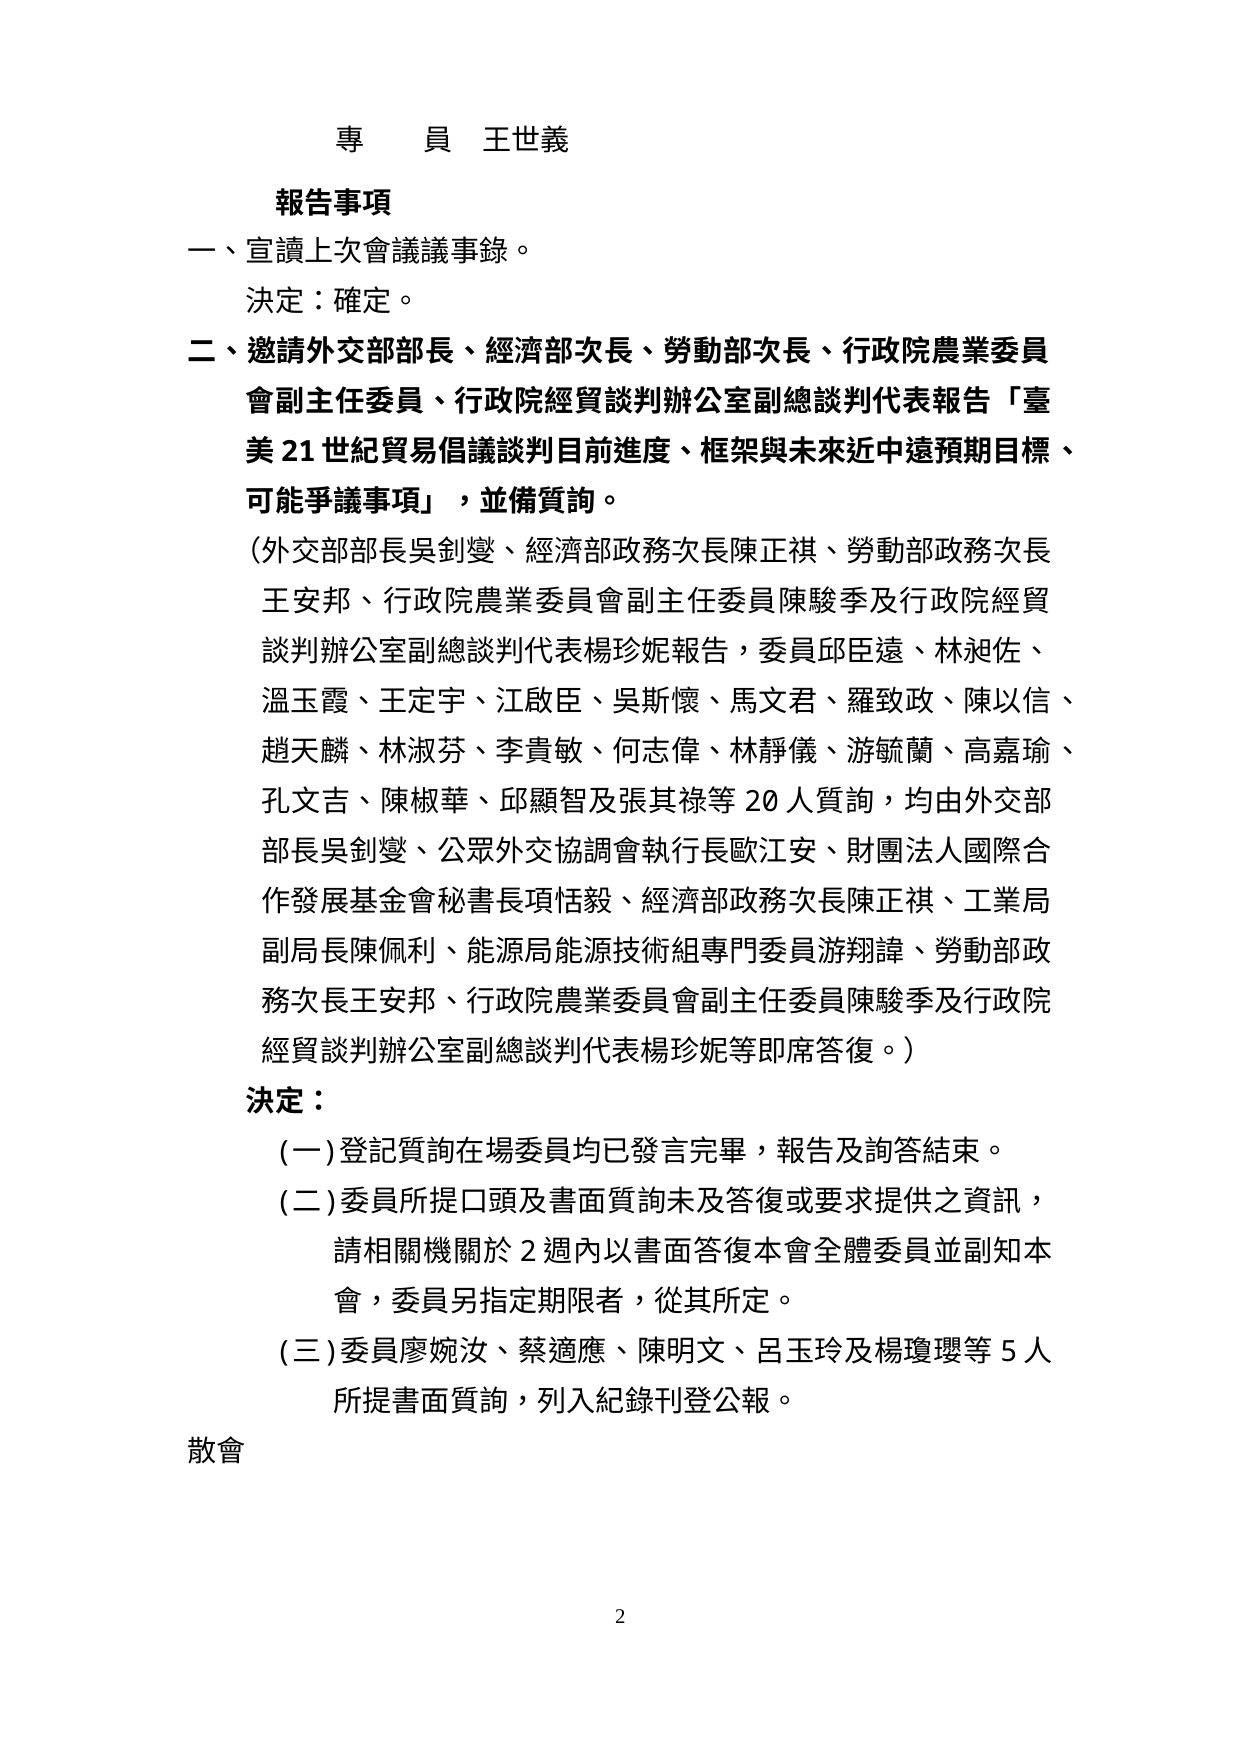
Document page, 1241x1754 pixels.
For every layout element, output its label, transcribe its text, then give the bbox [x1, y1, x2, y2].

text 報告事項 [275, 159, 1053, 221]
text 決定： [187, 1071, 1053, 1121]
text 一、宣讀上次會議議事錄。 [187, 221, 1053, 271]
text 二、邀請外交部部長、經濟部次長、勞動部次長、行政院農業委員會副主任委員、行政院經貿談判辦公室副總談判代表報告「臺美21世紀貿易倡議談判目前進度、框架與未來近中遠預期目標、可能爭議事項」，並備質詢。 [187, 321, 1053, 521]
text 專 員 王世義 [187, 96, 1053, 159]
text 散會 [187, 1421, 1053, 1471]
text （外交部部長吳釗燮、經濟部政務次長陳正祺、勞動部政務次長王安邦、行政院農業委員會副主任委員陳駿季及行政院經貿談判辦公室副總談判代表楊珍妮報告，委員邱臣遠、林昶佐、溫玉霞、王定宇、江啟臣、吳斯懷、馬文君、羅致政、陳以信、趙天麟、林淑芬、李貴敏、何志偉、林靜儀、游毓蘭、高嘉瑜、孔文吉、陳椒華、邱顯智及張其祿等20人質詢，均由外交部部長吳釗燮、公眾外交協調會執行長歐江安、財團法人國際合作發展基金會秘書長項恬毅、經濟部政務次長陳正祺、工業局副局長陳佩利、能源局能源技術組專門委員游翔諱、勞動部政務次長王安邦、行政院農業委員會副主任委員陳駿季及行政院經貿談判辦公室副總談判代表楊珍妮等即席答復。） [232, 521, 1053, 1071]
text (二)委員所提口頭及書面質詢未及答復或要求提供之資訊，請相關機關於2週內以書面答復本會全體委員並副知本會，委員另指定期限者，從其所定。 [275, 1171, 1053, 1321]
text (三)委員廖婉汝、蔡適應、陳明文、呂玉玲及楊瓊瓔等5人所提書面質詢，列入紀錄刊登公報。 [275, 1321, 1053, 1421]
text 決定：確定。 [187, 271, 1053, 321]
text (一)登記質詢在場委員均已發言完畢，報告及詢答結束。 [275, 1121, 1053, 1171]
